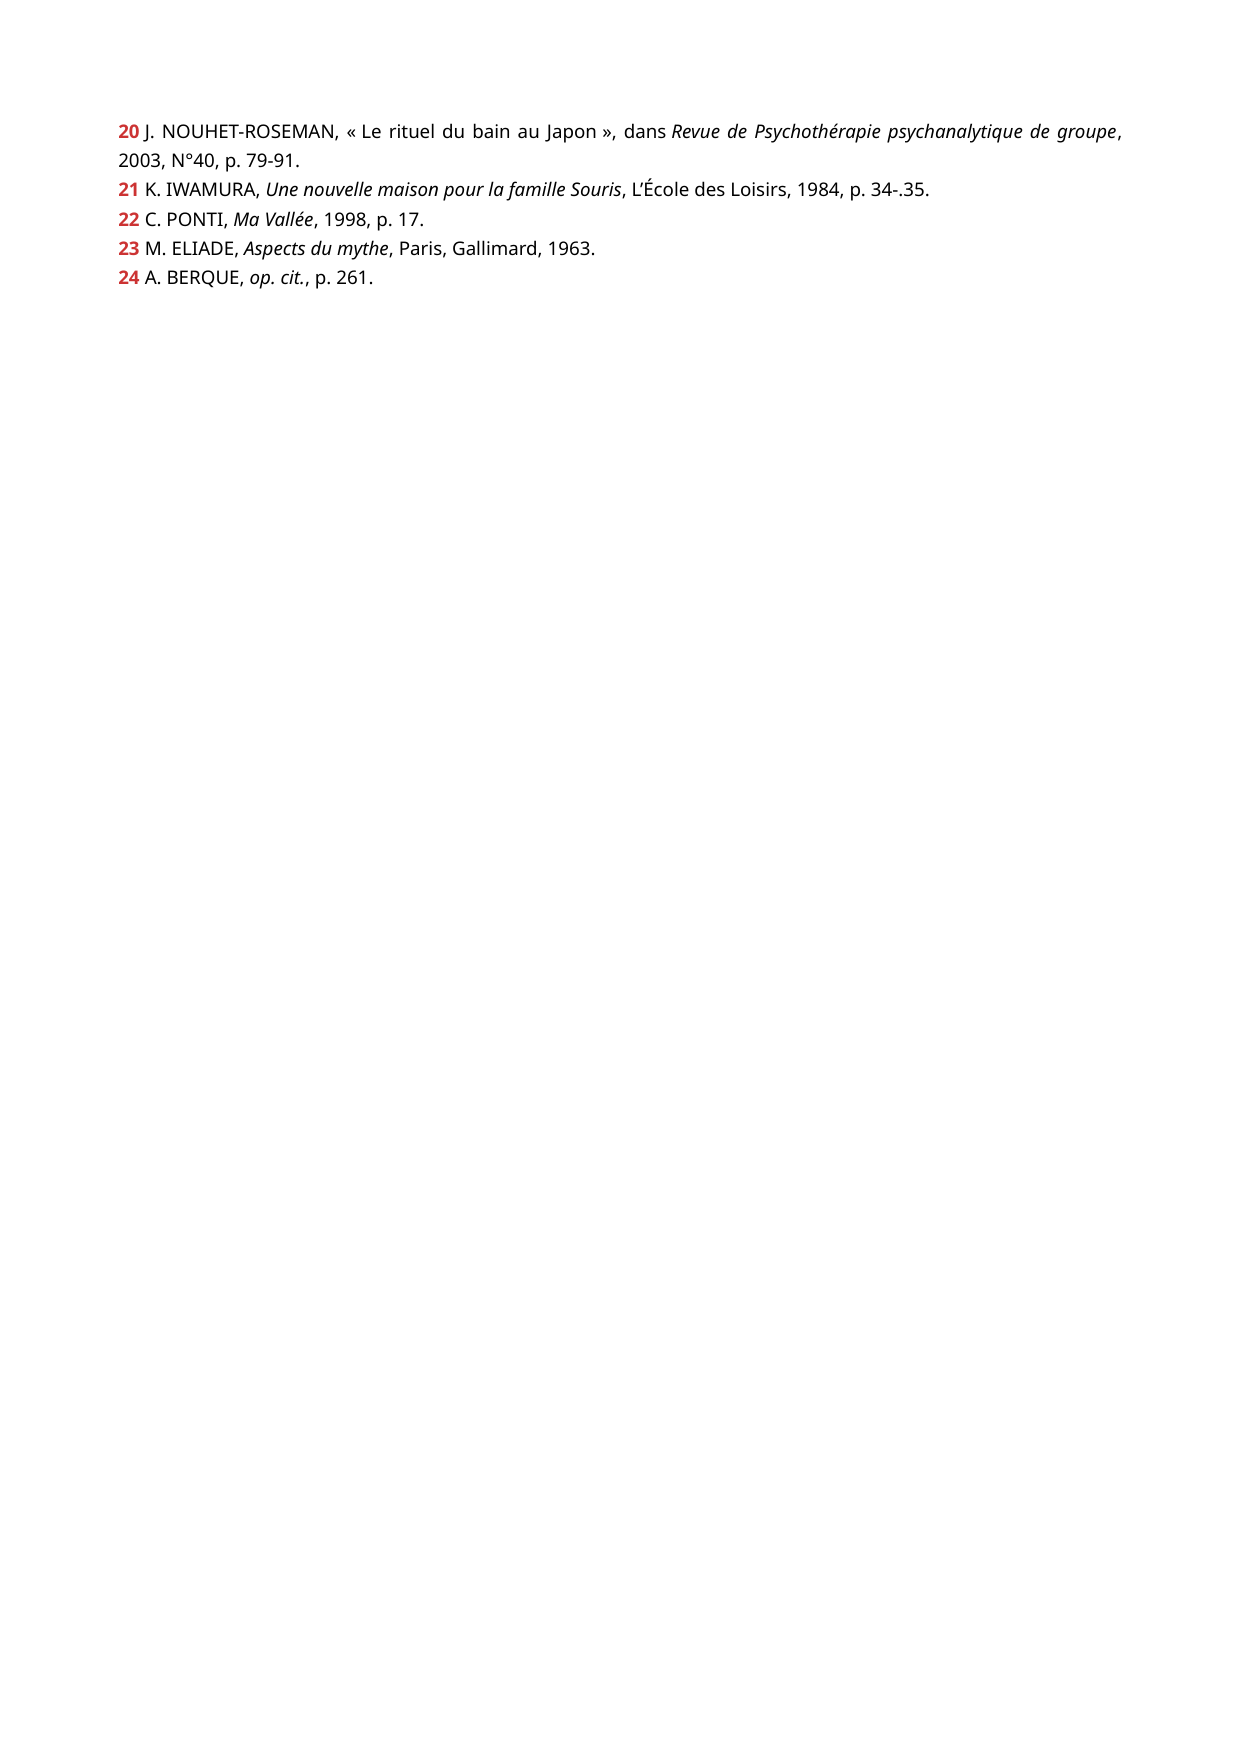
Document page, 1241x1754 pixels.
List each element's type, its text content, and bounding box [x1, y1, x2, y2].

text 22 C. PONTI, Ma Vallée, 1998, p. 17. [118, 206, 1122, 231]
text 21 K. IWAMURA, Une nouvelle maison pour la famille Souris, L’École des Loisirs, 1984, p. 34-.35. [118, 177, 1122, 202]
text 24 A. BERQUE, op. cit., p. 261. [118, 264, 1122, 290]
text 23 M. ELIADE, Aspects du mythe, Paris, Gallimard, 1963. [118, 235, 1122, 261]
text 20 J. NOUHET-ROSEMAN, « Le rituel du bain au Japon », dans Revue de Psychothérapie psychanalytique de groupe, 2003, N°40, p. 79-91. [118, 118, 1122, 173]
